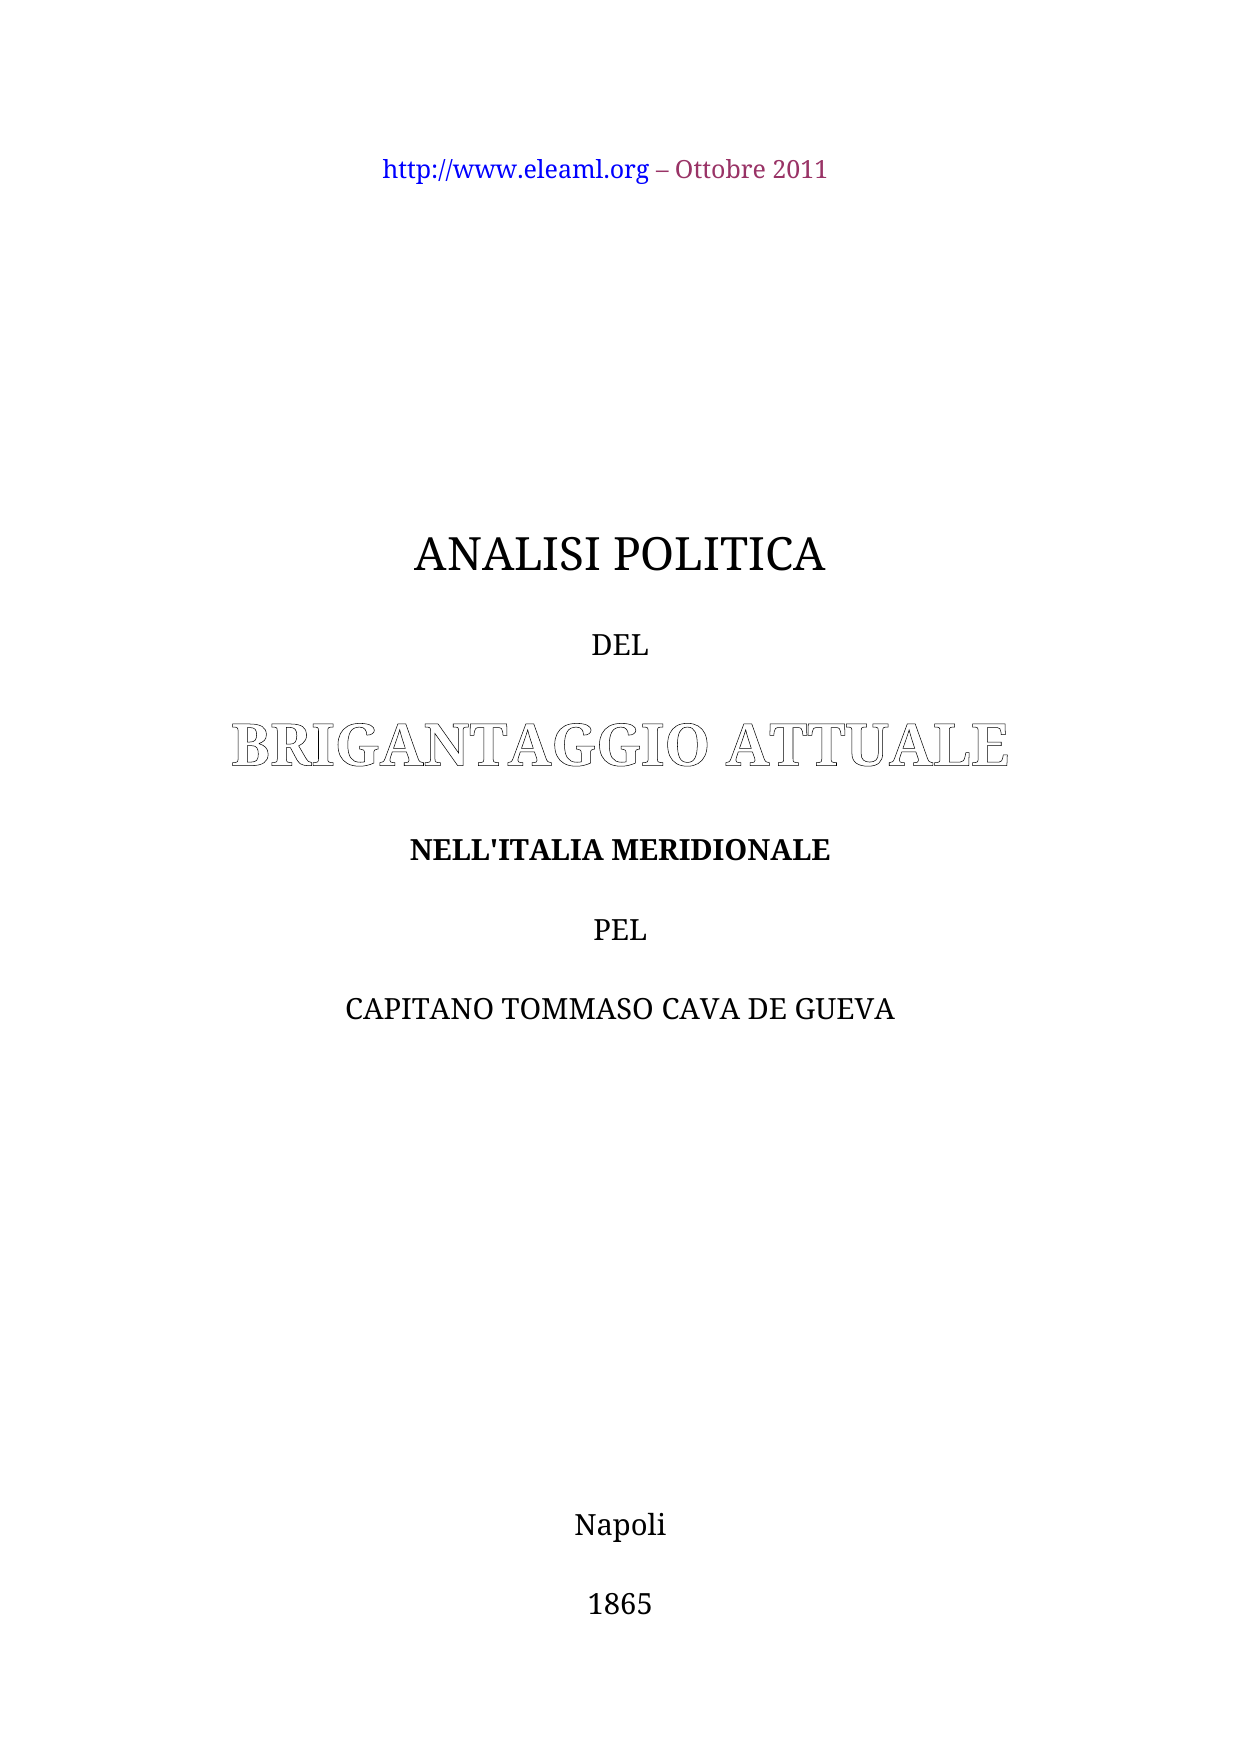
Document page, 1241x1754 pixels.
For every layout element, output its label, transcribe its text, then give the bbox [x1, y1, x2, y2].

text DEL [148, 624, 1063, 663]
text BRIGANTAGGIO ATTUALE [148, 703, 1063, 783]
text CAPITANO TOMMASO CAVA DE GUEVA [148, 988, 1063, 1028]
text PEL [148, 909, 1063, 948]
text Napoli [148, 1504, 1063, 1544]
text ANALISI POLITICA [148, 522, 1063, 584]
text NELL'ITALIA MERIDIONALE [148, 829, 1063, 869]
text 1865 [148, 1583, 1063, 1623]
